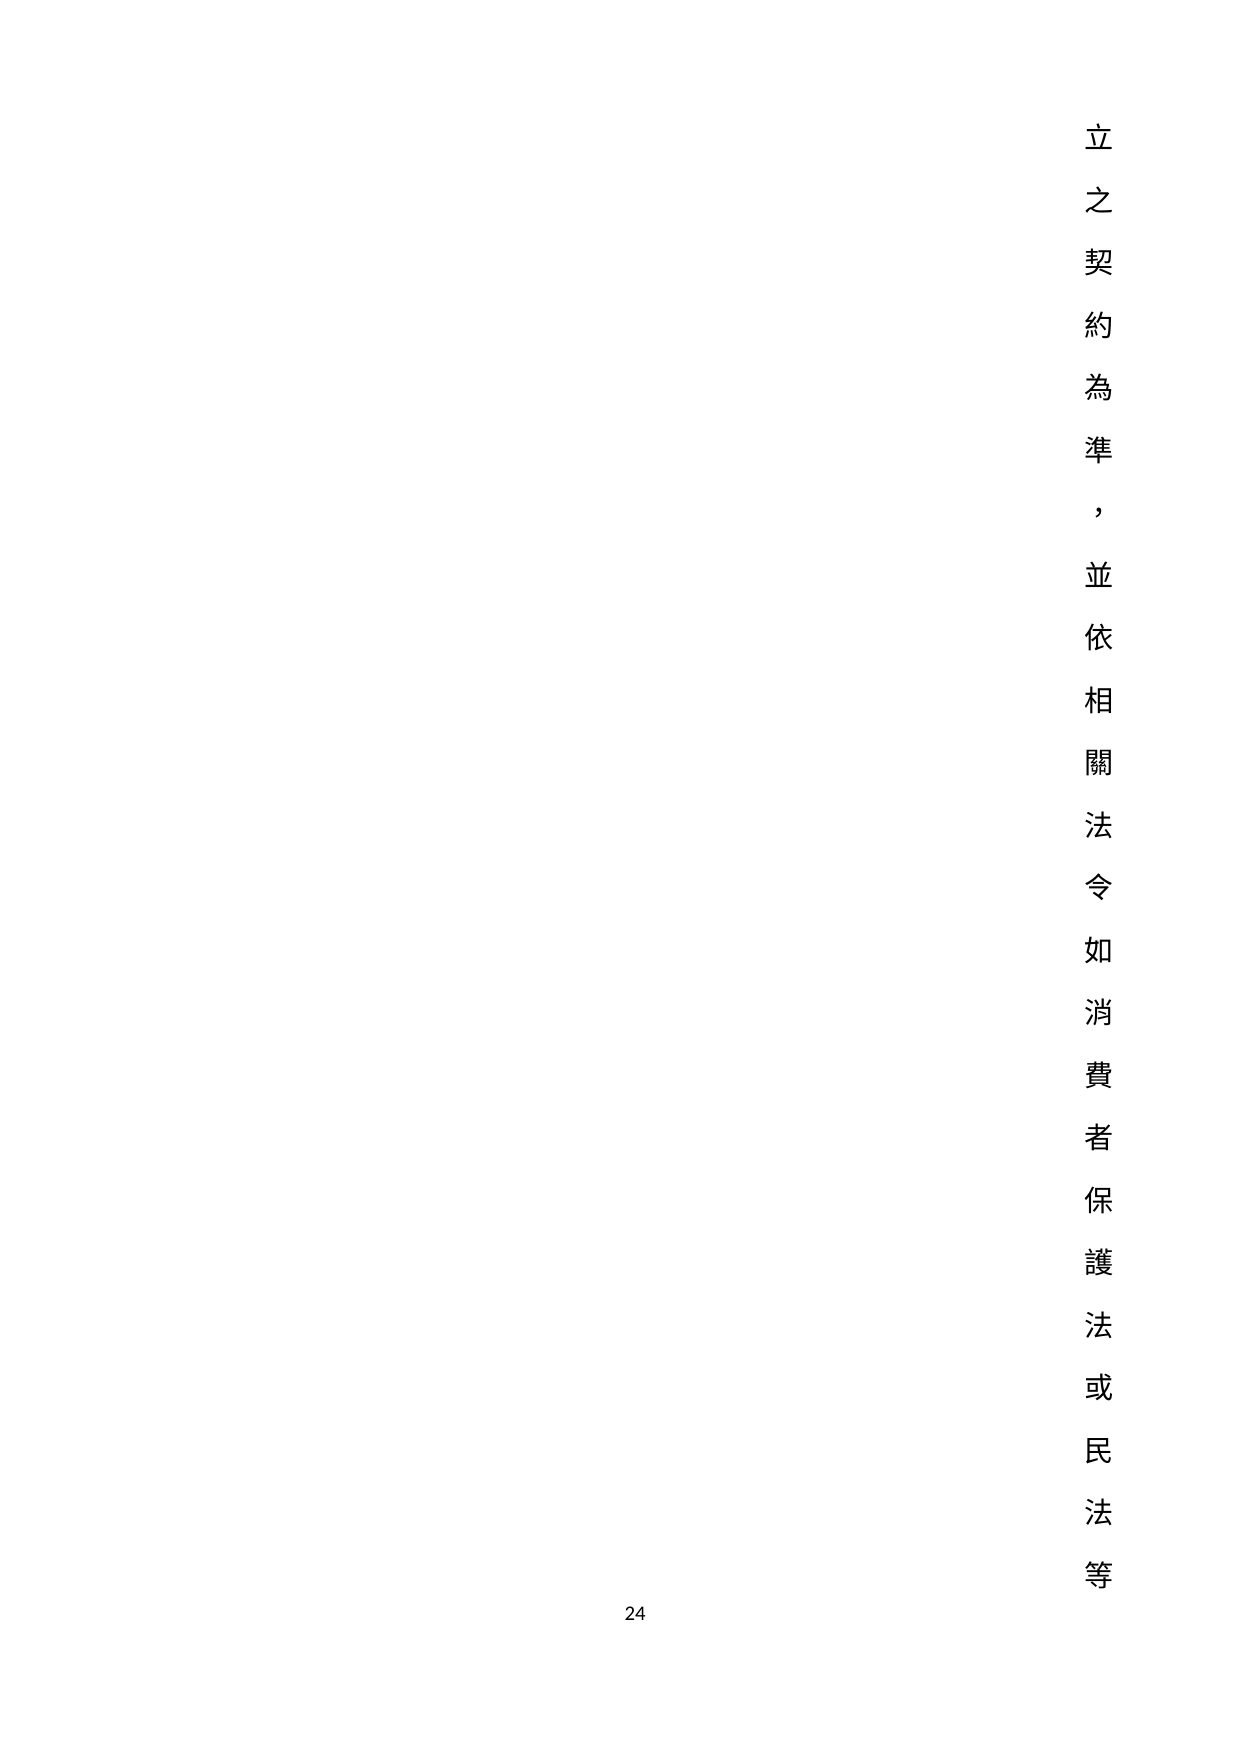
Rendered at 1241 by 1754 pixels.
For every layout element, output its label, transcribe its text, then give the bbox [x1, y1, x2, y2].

list 本同意書所載之優惠，僅供優惠對象自由參考運用，優惠對象如依本同意書約定之優惠消費，致與優惠商店發生消費糾紛，仍應依優惠對象與優惠商店訂立之契約為準，並依相關法令如消費者保護法或民法等相關規定解決，承辦單位不涉入處理。 [974, 94, 1092, 1594]
